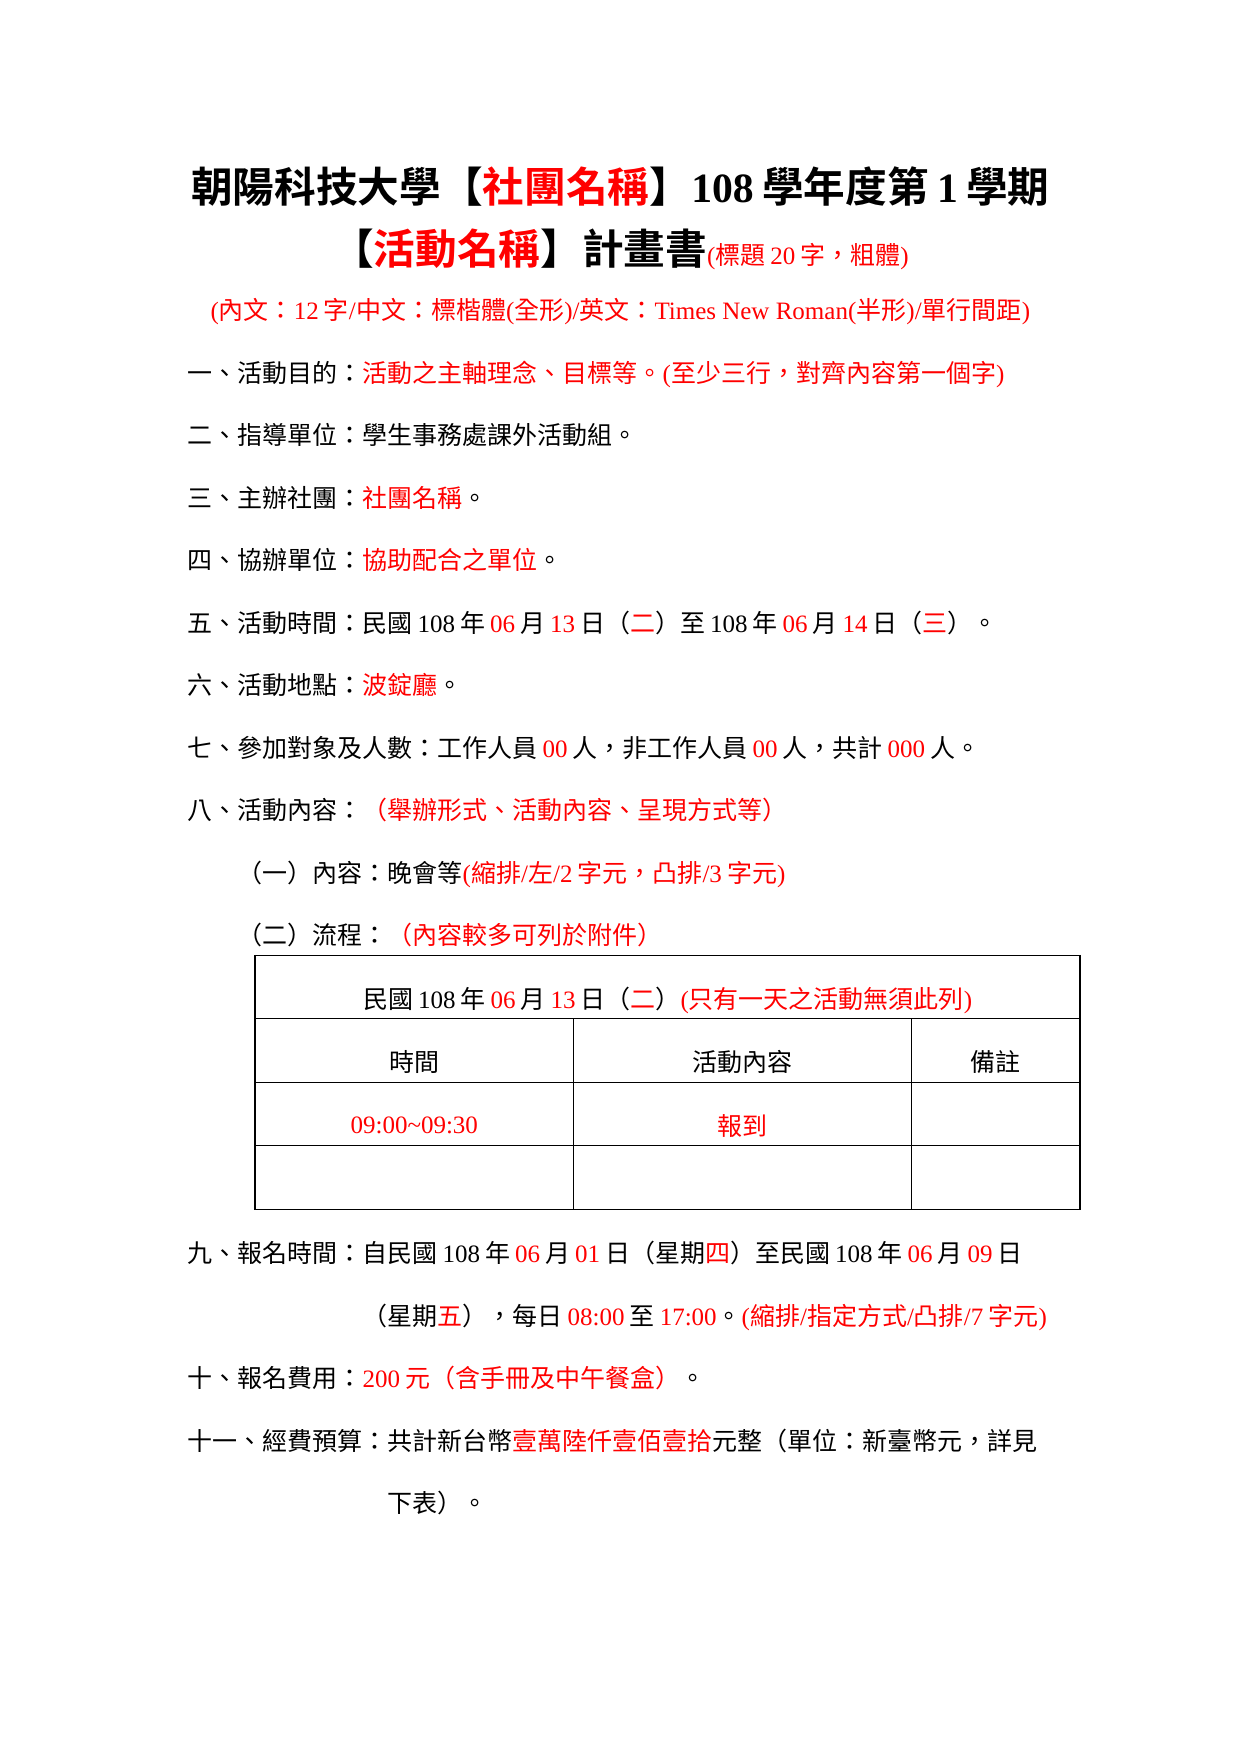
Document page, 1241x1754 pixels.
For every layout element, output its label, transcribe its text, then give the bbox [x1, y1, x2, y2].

text 八、活動內容：（舉辦形式、活動內容、呈現方式等） [187, 767, 1053, 830]
text 九、報名時間：自民國108年06月01日（星期四）至民國108年06月09日（星期五），每日08:00至17:00。(縮排/指定方式/凸排/7字元) [187, 1210, 1053, 1335]
table_cell 時間 [256, 1019, 573, 1082]
table_cell [912, 1083, 1079, 1145]
text （二）流程：（內容較多可列於附件） [237, 892, 1053, 955]
table_cell 09:00~09:30 [256, 1083, 573, 1145]
text 七、參加對象及人數：工作人員00人，非工作人員00人，共計000人。 [187, 705, 1053, 767]
text (內文：12字/中文：標楷體(全形)/英文：Times New Roman(半形)/單行間距) [187, 267, 1053, 330]
text （一）內容：晚會等(縮排/左/2字元，凸排/3字元) [237, 830, 1053, 892]
text 朝陽科技大學【社團名稱】108學年度第1學期【活動名稱】計畫書(標題20字，粗體) [187, 142, 1053, 267]
table_cell 報到 [574, 1083, 911, 1145]
text 二、指導單位：學生事務處課外活動組。 [187, 392, 1053, 455]
text 五、活動時間：民國108年06月13日（二）至108年06月14日（三）。 [187, 580, 1053, 642]
table_cell [256, 1146, 573, 1209]
table_cell 活動內容 [574, 1019, 911, 1082]
text 四、協辦單位：協助配合之單位。 [187, 517, 1053, 580]
table_header 民國108年06月13日（二）(只有一天之活動無須此列) [256, 956, 1079, 1018]
text 十一、經費預算：共計新台幣壹萬陸仟壹佰壹拾元整（單位：新臺幣元，詳見下表）。 [187, 1397, 1053, 1522]
table_cell [574, 1146, 911, 1209]
table_cell 備註 [912, 1019, 1079, 1082]
text 六、活動地點：波錠廳。 [187, 642, 1053, 705]
text 一、活動目的：活動之主軸理念、目標等。(至少三行，對齊內容第一個字) [187, 330, 1053, 392]
text 十、報名費用：200元（含手冊及中午餐盒）。 [187, 1335, 1053, 1397]
text 三、主辦社團：社團名稱。 [187, 455, 1053, 517]
table_cell [912, 1146, 1079, 1209]
